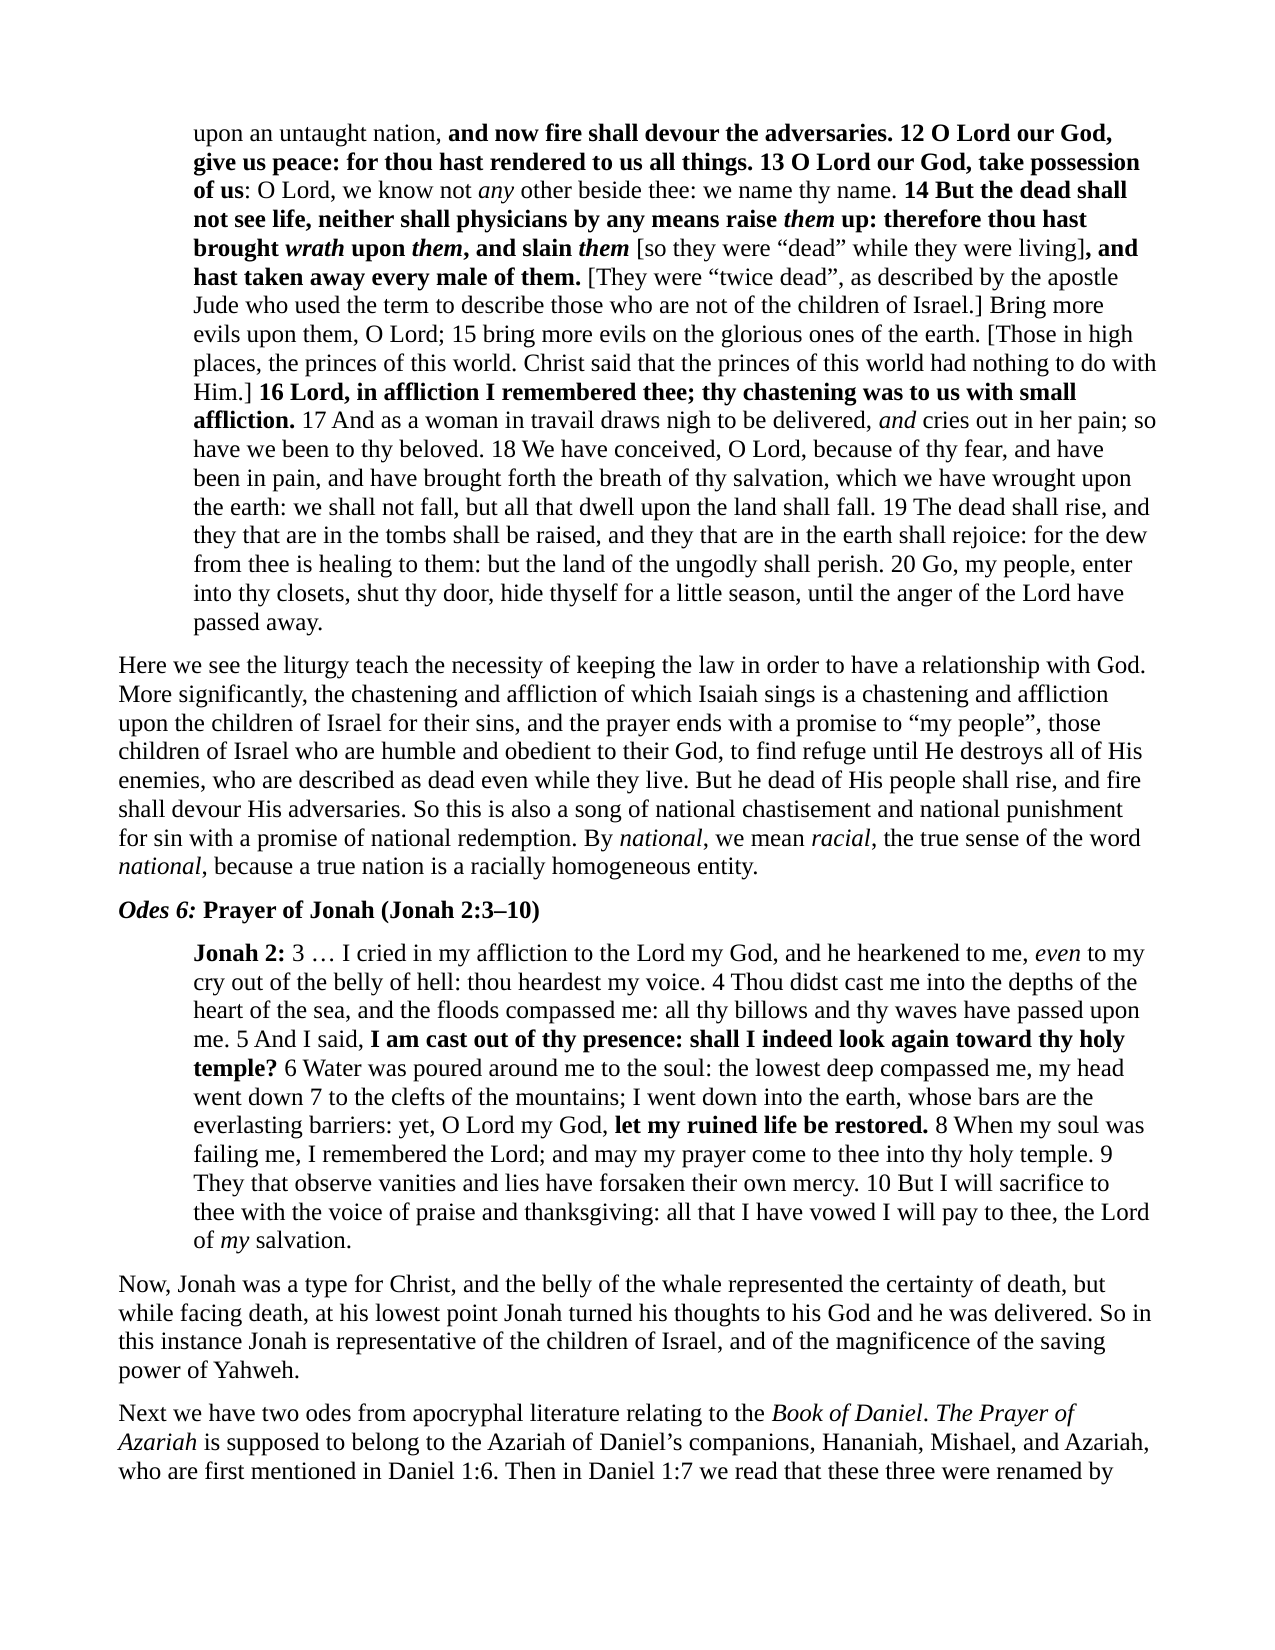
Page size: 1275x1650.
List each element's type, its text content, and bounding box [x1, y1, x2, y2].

text Next we have two odes from apocryphal literature relating to the Book of Daniel. The Prayer of Azariah is supposed to belong to the Azariah of Daniel’s companions, Hananiah, Mishael, and Azariah, who are first mentioned in Daniel 1:6. Then in Daniel 1:7 we read that these three were renamed by [118, 1398, 1157, 1485]
text Now, Jonah was a type for Christ, and the belly of the whale represented the certainty of death, but while facing death, at his lowest point Jonah turned his thoughts to his God and he was delivered. So in this instance Jonah is representative of the children of Israel, and of the magnificence of the saving power of Yahweh. [118, 1269, 1157, 1384]
text Jonah 2: 3 … I cried in my affliction to the Lord my God, and he hearkened to me, even to my cry out of the belly of hell: thou heardest my voice. 4 Thou didst cast me into the depths of the heart of the sea, and the floods compassed me: all thy billows and thy waves have passed upon me. 5 And I said, I am cast out of thy presence: shall I indeed look again toward thy holy temple? 6 Water was poured around me to the soul: the lowest deep compassed me, my head went down 7 to the clefts of the mountains; I went down into the earth, whose bars are the everlasting barriers: yet, O Lord my God, let my ruined life be restored. 8 When my soul was failing me, I remembered the Lord; and may my prayer come to thee into thy holy temple. 9 They that observe vanities and lies have forsaken their own mercy. 10 But I will sacrifice to thee with the voice of praise and thanksgiving: all that I have vowed I will pay to thee, the Lord of my salvation. [193, 938, 1157, 1254]
text Here we see the liturgy teach the necessity of keeping the law in order to have a relationship with God. More significantly, the chastening and affliction of which Isaiah sings is a chastening and affliction upon the children of Israel for their sins, and the prayer ends with a promise to “my people”, those children of Israel who are humble and obedient to their God, to find refuge until He destroys all of His enemies, who are described as dead even while they live. But he dead of His people shall rise, and fire shall devour His adversaries. So this is also a song of national chastisement and national punishment for sin with a promise of national redemption. By national, we mean racial, the true sense of the word national, because a true nation is a racially homogeneous entity. [118, 650, 1157, 880]
text upon an untaught nation, and now fire shall devour the adversaries. 12 O Lord our God, give us peace: for thou hast rendered to us all things. 13 O Lord our God, take possession of us: O Lord, we know not any other beside thee: we name thy name. 14 But the dead shall not see life, neither shall physicians by any means raise them up: therefore thou hast brought wrath upon them, and slain them [so they were “dead” while they were living], and hast taken away every male of them. [They were “twice dead”, as described by the apostle Jude who used the term to describe those who are not of the children of Israel.] Bring more evils upon them, O Lord; 15 bring more evils on the glorious ones of the earth. [Those in high places, the princes of this world. Christ said that the princes of this world had nothing to do with Him.] 16 Lord, in affliction I remembered thee; thy chastening was to us with small affliction. 17 And as a woman in travail draws nigh to be delivered, and cries out in her pain; so have we been to thy beloved. 18 We have conceived, O Lord, because of thy fear, and have been in pain, and have brought forth the breath of thy salvation, which we have wrought upon the earth: we shall not fall, but all that dwell upon the land shall fall. 19 The dead shall rise, and they that are in the tombs shall be raised, and they that are in the earth shall rejoice: for the dew from thee is healing to them: but the land of the ungodly shall perish. 20 Go, my people, enter into thy closets, shut thy door, hide thyself for a little season, until the anger of the Lord have passed away. [193, 118, 1157, 636]
text Odes 6: Prayer of Jonah (Jonah 2:3–10) [118, 895, 1157, 923]
